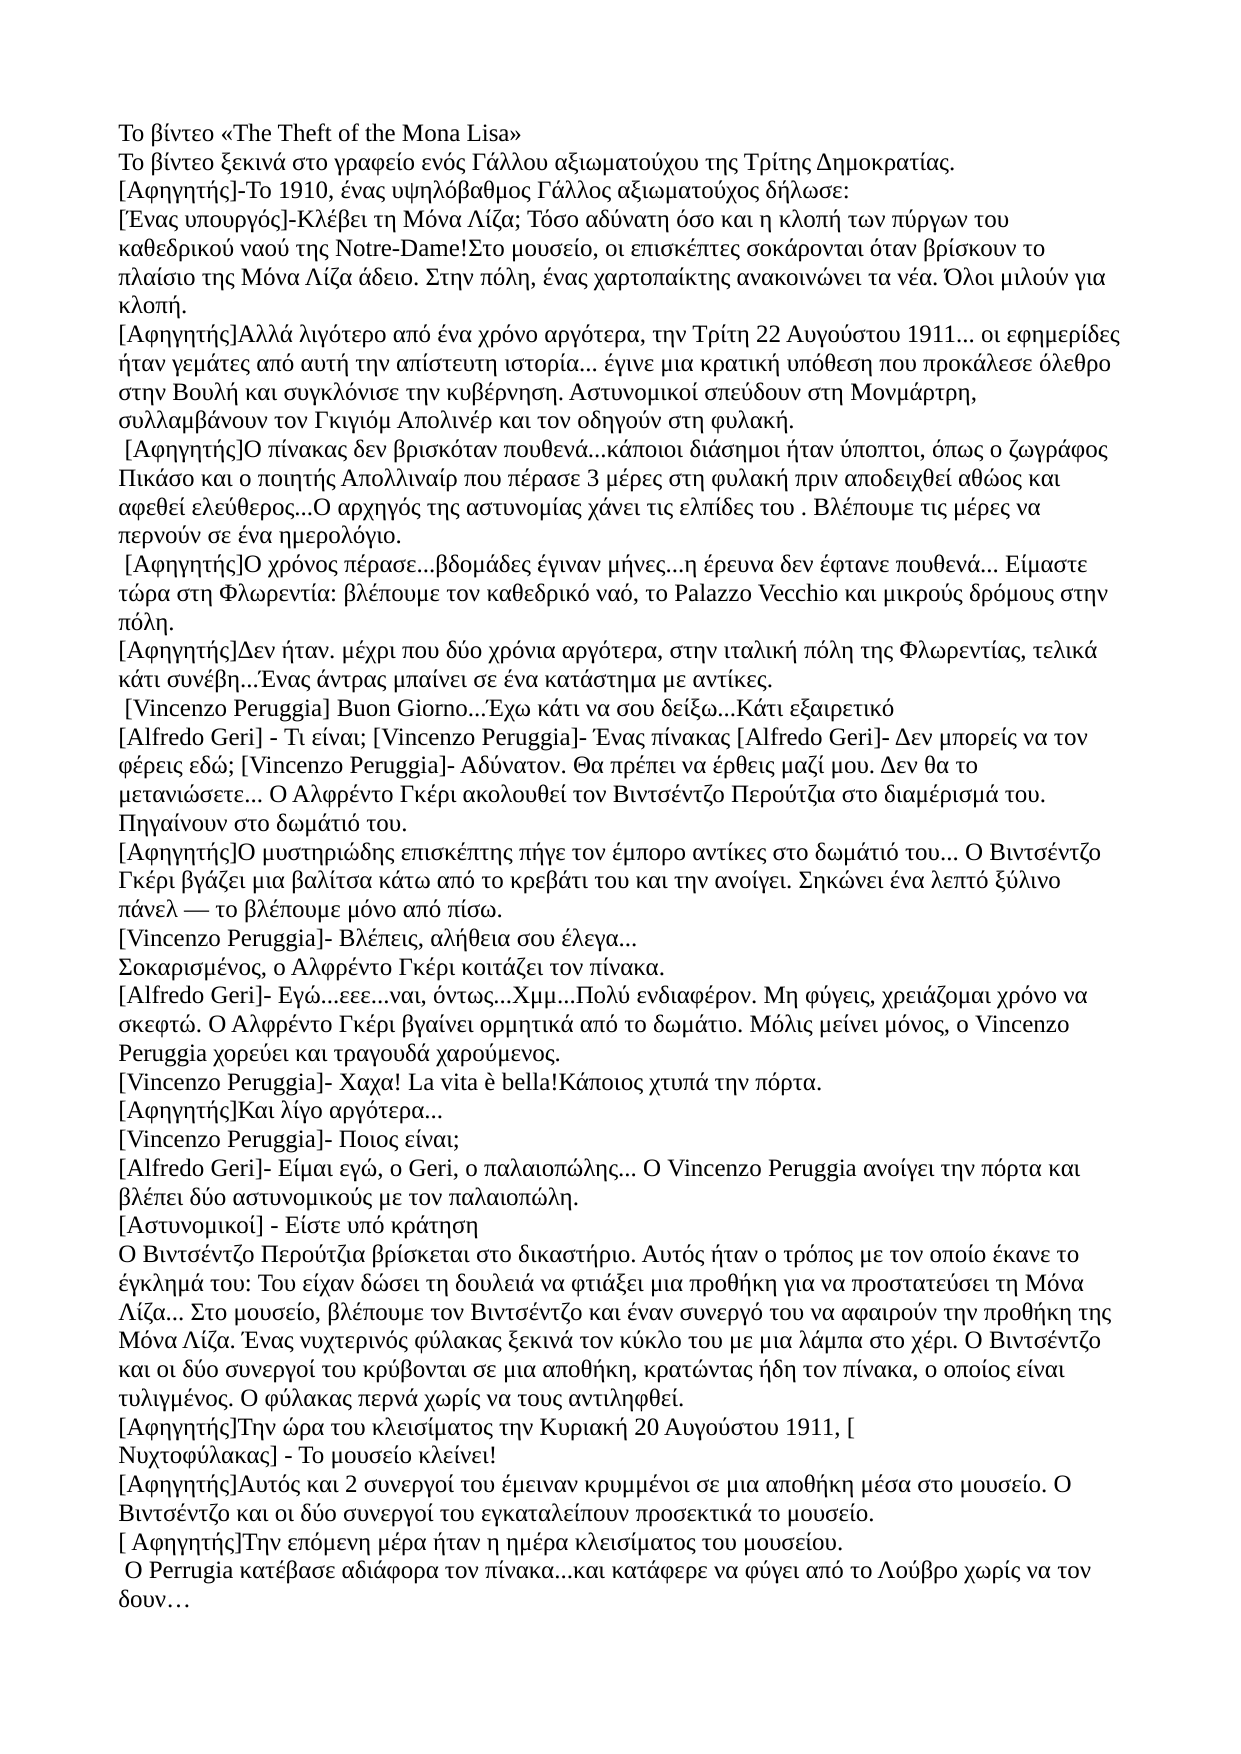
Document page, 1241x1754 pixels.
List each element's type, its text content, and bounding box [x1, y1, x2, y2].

text [Ένας υπουργός]-Κλέβει τη Μόνα Λίζα; Τόσο αδύνατη όσο και η κλοπή των πύργων του καθεδρικού ναού της Notre-Dame!Στο μουσείο, οι επισκέπτες σοκάρονται όταν βρίσκουν το πλαίσιο της Μόνα Λίζα άδειο. Στην πόλη, ένας χαρτοπαίκτης ανακοινώνει τα νέα. Όλοι μιλούν για κλοπή. [118, 204, 1122, 319]
text [Αφηγητής]Αυτός και 2 συνεργοί του έμειναν κρυμμένοι σε μια αποθήκη μέσα στο μουσείο. Ο Βιντσέντζο και οι δύο συνεργοί του εγκαταλείπουν προσεκτικά το μουσείο. [118, 1469, 1122, 1527]
text [Vincenzo Peruggia]- Χαχα! La vita è bella!Κάποιος χτυπά την πόρτα. [118, 1067, 1122, 1096]
text [Vincenzo Peruggia]- Ποιος είναι; [118, 1124, 1122, 1153]
text [Αφηγητής]Δεν ήταν. μέχρι που δύο χρόνια αργότερα, στην ιταλική πόλη της Φλωρεντίας, τελικά κάτι συνέβη...Ένας άντρας μπαίνει σε ένα κατάστημα με αντίκες. [118, 636, 1122, 693]
text [Alfredo Geri] - Τι είναι; [Vincenzo Peruggia]- Ένας πίνακας [Alfredo Geri]- Δεν μπορείς να τον φέρεις εδώ; [Vincenzo Peruggia]- Αδύνατον. Θα πρέπει να έρθεις μαζί μου. Δεν θα το μετανιώσετε... Ο Αλφρέντο Γκέρι ακολουθεί τον Βιντσέντζο Περούτζια στο διαμέρισμά του. Πηγαίνουν στο δωμάτιό του. [118, 722, 1122, 837]
text Νυχτοφύλακας] - Το μουσείο κλείνει! [118, 1441, 1122, 1469]
text [Vincenzo Peruggia]- Βλέπεις, αλήθεια σου έλεγα... [118, 923, 1122, 952]
text [Αφηγητής]Και λίγο αργότερα... [118, 1096, 1122, 1124]
text [Alfredo Geri]- Εγώ...εεε...ναι, όντως...Χμμ...Πολύ ενδιαφέρον. Μη φύγεις, χρειάζομαι χρόνο να σκεφτώ. Ο Αλφρέντο Γκέρι βγαίνει ορμητικά από το δωμάτιο. Μόλις μείνει μόνος, ο Vincenzo Peruggia χορεύει και τραγουδά χαρούμενος. [118, 981, 1122, 1067]
text Σοκαρισμένος, ο Αλφρέντο Γκέρι κοιτάζει τον πίνακα. [118, 952, 1122, 981]
text [ Αφηγητής]Την επόμενη μέρα ήταν η ημέρα κλεισίματος του μουσείου. [118, 1527, 1122, 1556]
text [Αστυνομικοί] - Είστε υπό κράτηση [118, 1211, 1122, 1239]
text [Αφηγητής]Αλλά λιγότερο από ένα χρόνο αργότερα, την Τρίτη 22 Αυγούστου 1911... οι εφημερίδες ήταν γεμάτες από αυτή την απίστευτη ιστορία... έγινε μια κρατική υπόθεση που προκάλεσε όλεθρο στην Βουλή και συγκλόνισε την κυβέρνηση. Αστυνομικοί σπεύδουν στη Μονμάρτρη, συλλαμβάνουν τον Γκιγιόμ Απολινέρ και τον οδηγούν στη φυλακή. [118, 319, 1122, 434]
text Ο Perrugia κατέβασε αδιάφορα τον πίνακα...και κατάφερε να φύγει από το Λούβρο χωρίς να τον δουν… [118, 1556, 1122, 1613]
text [Αφηγητής]Την ώρα του κλεισίματος την Κυριακή 20 Αυγούστου 1911, [ [118, 1412, 1122, 1441]
text Ο Βιντσέντζο Περούτζια βρίσκεται στο δικαστήριο. Αυτός ήταν ο τρόπος με τον οποίο έκανε το έγκλημά του: Του είχαν δώσει τη δουλειά να φτιάξει μια προθήκη για να προστατεύσει τη Μόνα Λίζα... Στο μουσείο, βλέπουμε τον Βιντσέντζο και έναν συνεργό του να αφαιρούν την προθήκη της Μόνα Λίζα. Ένας νυχτερινός φύλακας ξεκινά τον κύκλο του με μια λάμπα στο χέρι. Ο Βιντσέντζο και οι δύο συνεργοί του κρύβονται σε μια αποθήκη, κρατώντας ήδη τον πίνακα, ο οποίος είναι τυλιγμένος. Ο φύλακας περνά χωρίς να τους αντιληφθεί. [118, 1239, 1122, 1412]
text [Αφηγητής]Ο μυστηριώδης επισκέπτης πήγε τον έμπορο αντίκες στο δωμάτιό του... Ο Βιντσέντζο Γκέρι βγάζει μια βαλίτσα κάτω από το κρεβάτι του και την ανοίγει. Σηκώνει ένα λεπτό ξύλινο πάνελ — το βλέπουμε μόνο από πίσω. [118, 837, 1122, 923]
text [Αφηγητής]Ο πίνακας δεν βρισκόταν πουθενά...κάποιοι διάσημοι ήταν ύποπτοι, όπως ο ζωγράφος Πικάσο και ο ποιητής Απολλιναίρ που πέρασε 3 μέρες στη φυλακή πριν αποδειχθεί αθώος και αφεθεί ελεύθερος...Ο αρχηγός της αστυνομίας χάνει τις ελπίδες του . Βλέπουμε τις μέρες να περνούν σε ένα ημερολόγιο. [118, 434, 1122, 549]
text Το βίντεο ξεκινά στο γραφείο ενός Γάλλου αξιωματούχου της Τρίτης Δημοκρατίας. [118, 147, 1122, 176]
text [Αφηγητής]Ο χρόνος πέρασε...βδομάδες έγιναν μήνες...η έρευνα δεν έφτανε πουθενά... Είμαστε τώρα στη Φλωρεντία: βλέπουμε τον καθεδρικό ναό, το Palazzo Vecchio και μικρούς δρόμους στην πόλη. [118, 549, 1122, 636]
text Το βίντεο «The Theft of the Mona Lisa» [118, 118, 1122, 147]
text [Αφηγητής]-Το 1910, ένας υψηλόβαθμος Γάλλος αξιωματούχος δήλωσε: [118, 176, 1122, 204]
text [Alfredo Geri]- Είμαι εγώ, ο Geri, ο παλαιοπώλης... Ο Vincenzo Peruggia ανοίγει την πόρτα και βλέπει δύο αστυνομικούς με τον παλαιοπώλη. [118, 1153, 1122, 1211]
text [Vincenzo Peruggia] Buon Giorno...Έχω κάτι να σου δείξω...Κάτι εξαιρετικό [118, 693, 1122, 722]
